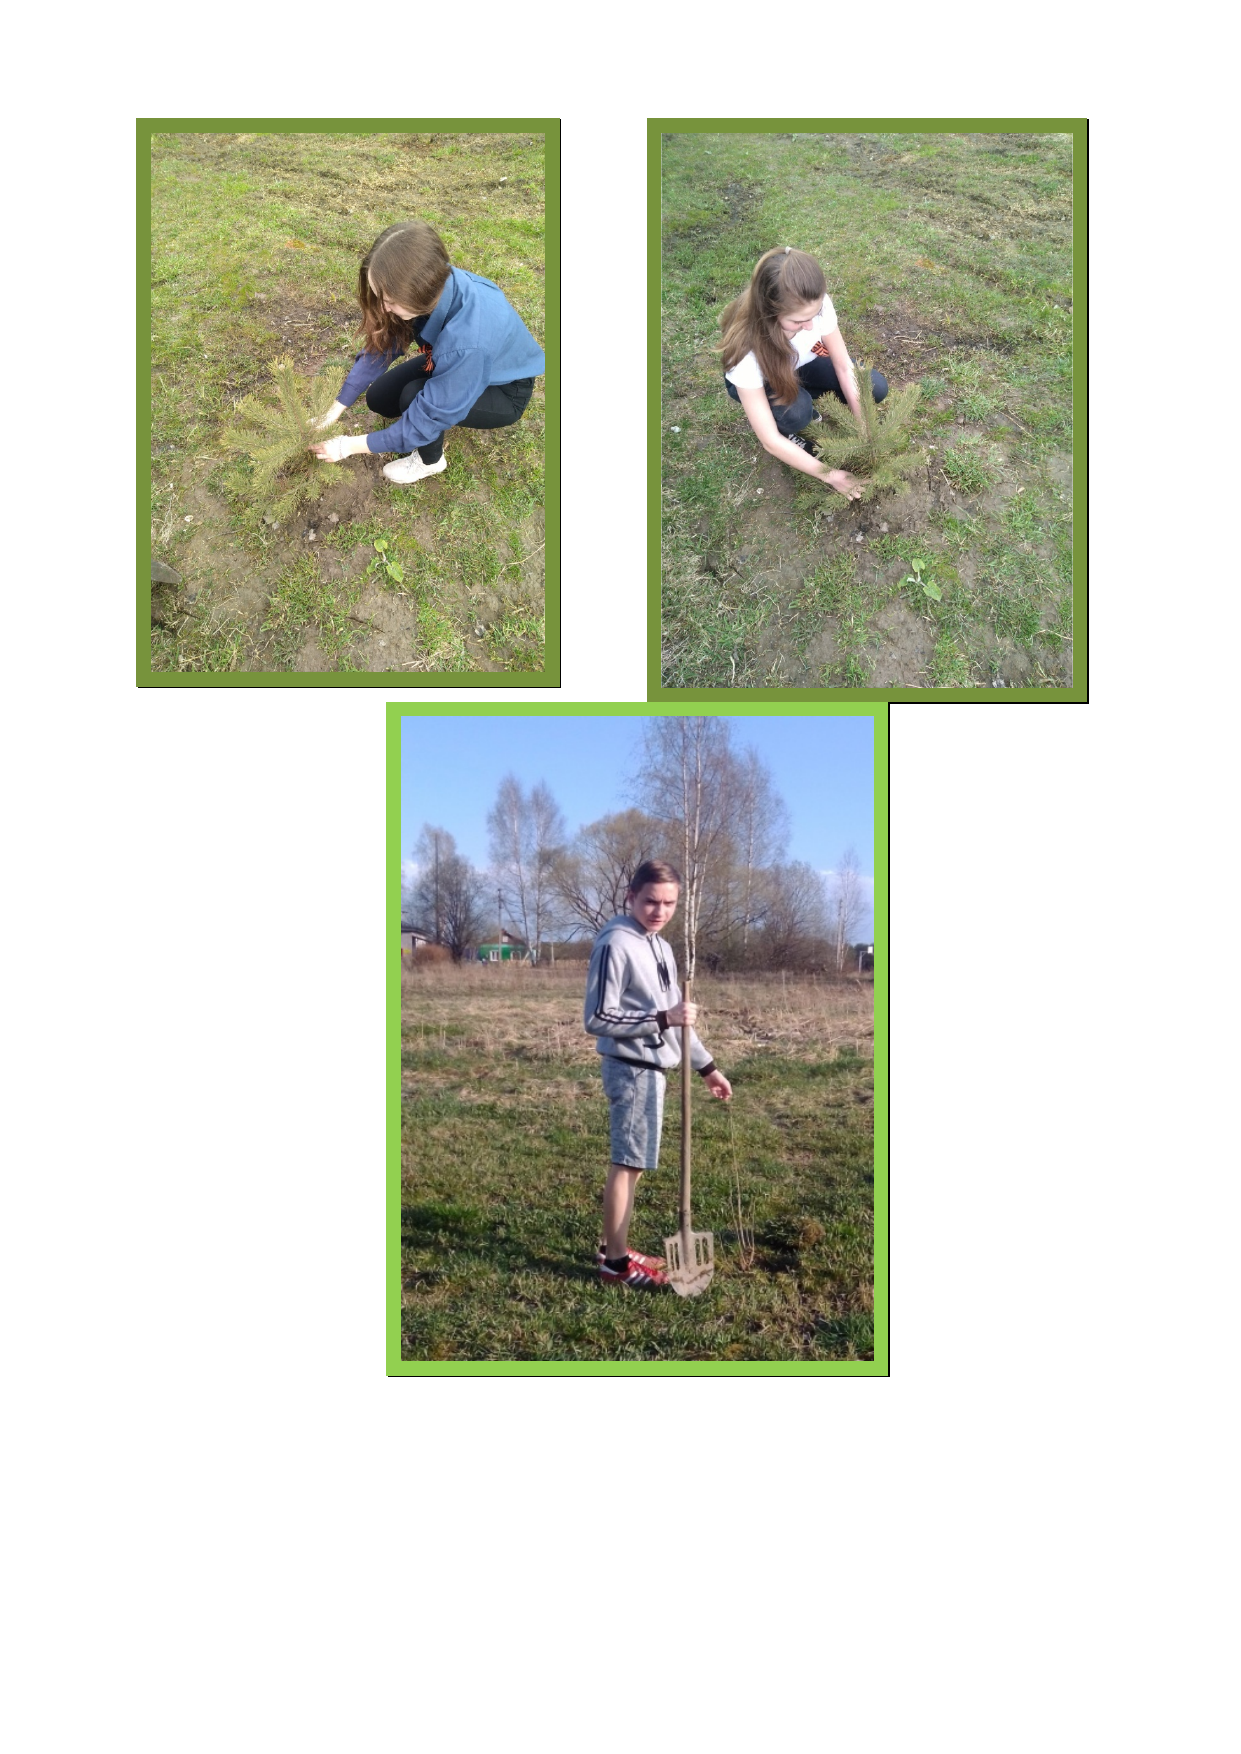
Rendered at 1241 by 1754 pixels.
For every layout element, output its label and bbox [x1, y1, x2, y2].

picture [661, 133, 1073, 688]
picture [151, 133, 545, 672]
picture [401, 716, 874, 1361]
